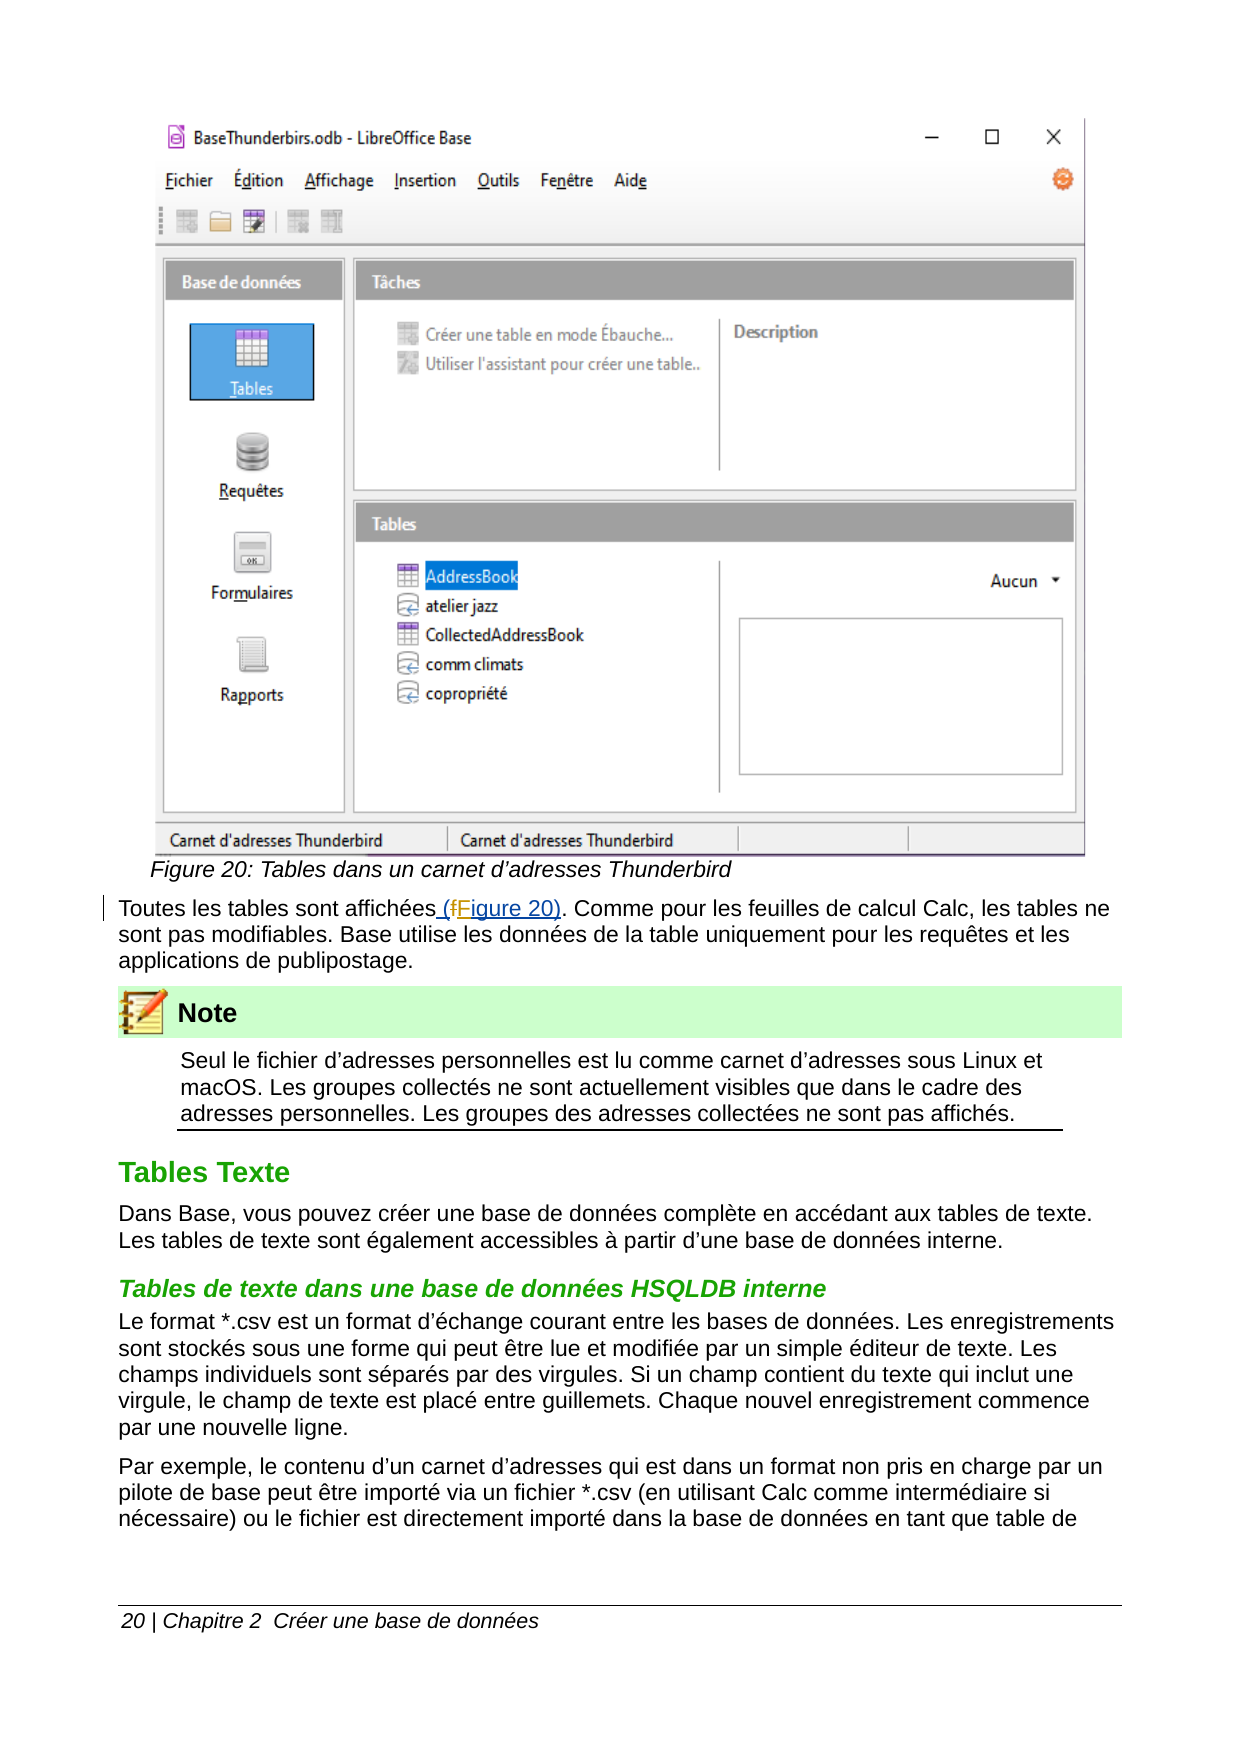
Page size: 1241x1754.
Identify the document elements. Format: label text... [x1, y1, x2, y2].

text Le format *.csv est un format d’échange courant entre les bases de données. Les enregistrements sont stockés sous une forme qui peut être lue et modifiée par un simple éditeur de texte. Les champs individuels sont séparés par des virgules. Si un champ contient du texte qui inclut une virgule, le champ de texte est placé entre guillemets. Chaque nouvel enregistrement commence par une nouvelle ligne. [118, 1308, 1122, 1440]
text Figure 20: Tables dans un carnet d’adresses Thunderbird [150, 118, 1090, 883]
picture [119, 987, 170, 1038]
subtitle Tables Texte [118, 1155, 1122, 1188]
subtitle Tables de texte dans une base de données HSQLDB interne [118, 1274, 1122, 1302]
text Dans Base, vous pouvez créer une base de données complète en accédant aux tables de texte. Les tables de texte sont également accessibles à partir d’une base de données interne. [118, 1200, 1122, 1253]
text Seul le fichier d’adresses personnelles est lu comme carnet d’adresses sous Linux et macOS. Les groupes collectés ne sont actuellement visibles que dans le cadre des adresses personnelles. Les groupes des adresses collectées ne sont pas affichés. [177, 1044, 1063, 1129]
subtitle Note [118, 986, 1122, 1038]
text Toutes les tables sont affichées (Figure 20). Comme pour les feuilles de calcul Calc, les tables ne sont pas modifiables. Base utilise les données de la table uniquement pour les requêtes et les applications de publipostage. [118, 894, 1122, 974]
text Par exemple, le contenu d’un carnet d’adresses qui est dans un format non pris en charge par un pilote de base peut être importé via un fichier *.csv (en utilisant Calc comme intermédiaire si nécessaire) ou le fichier est directement importé dans la base de données en tant que table de [118, 1453, 1122, 1532]
